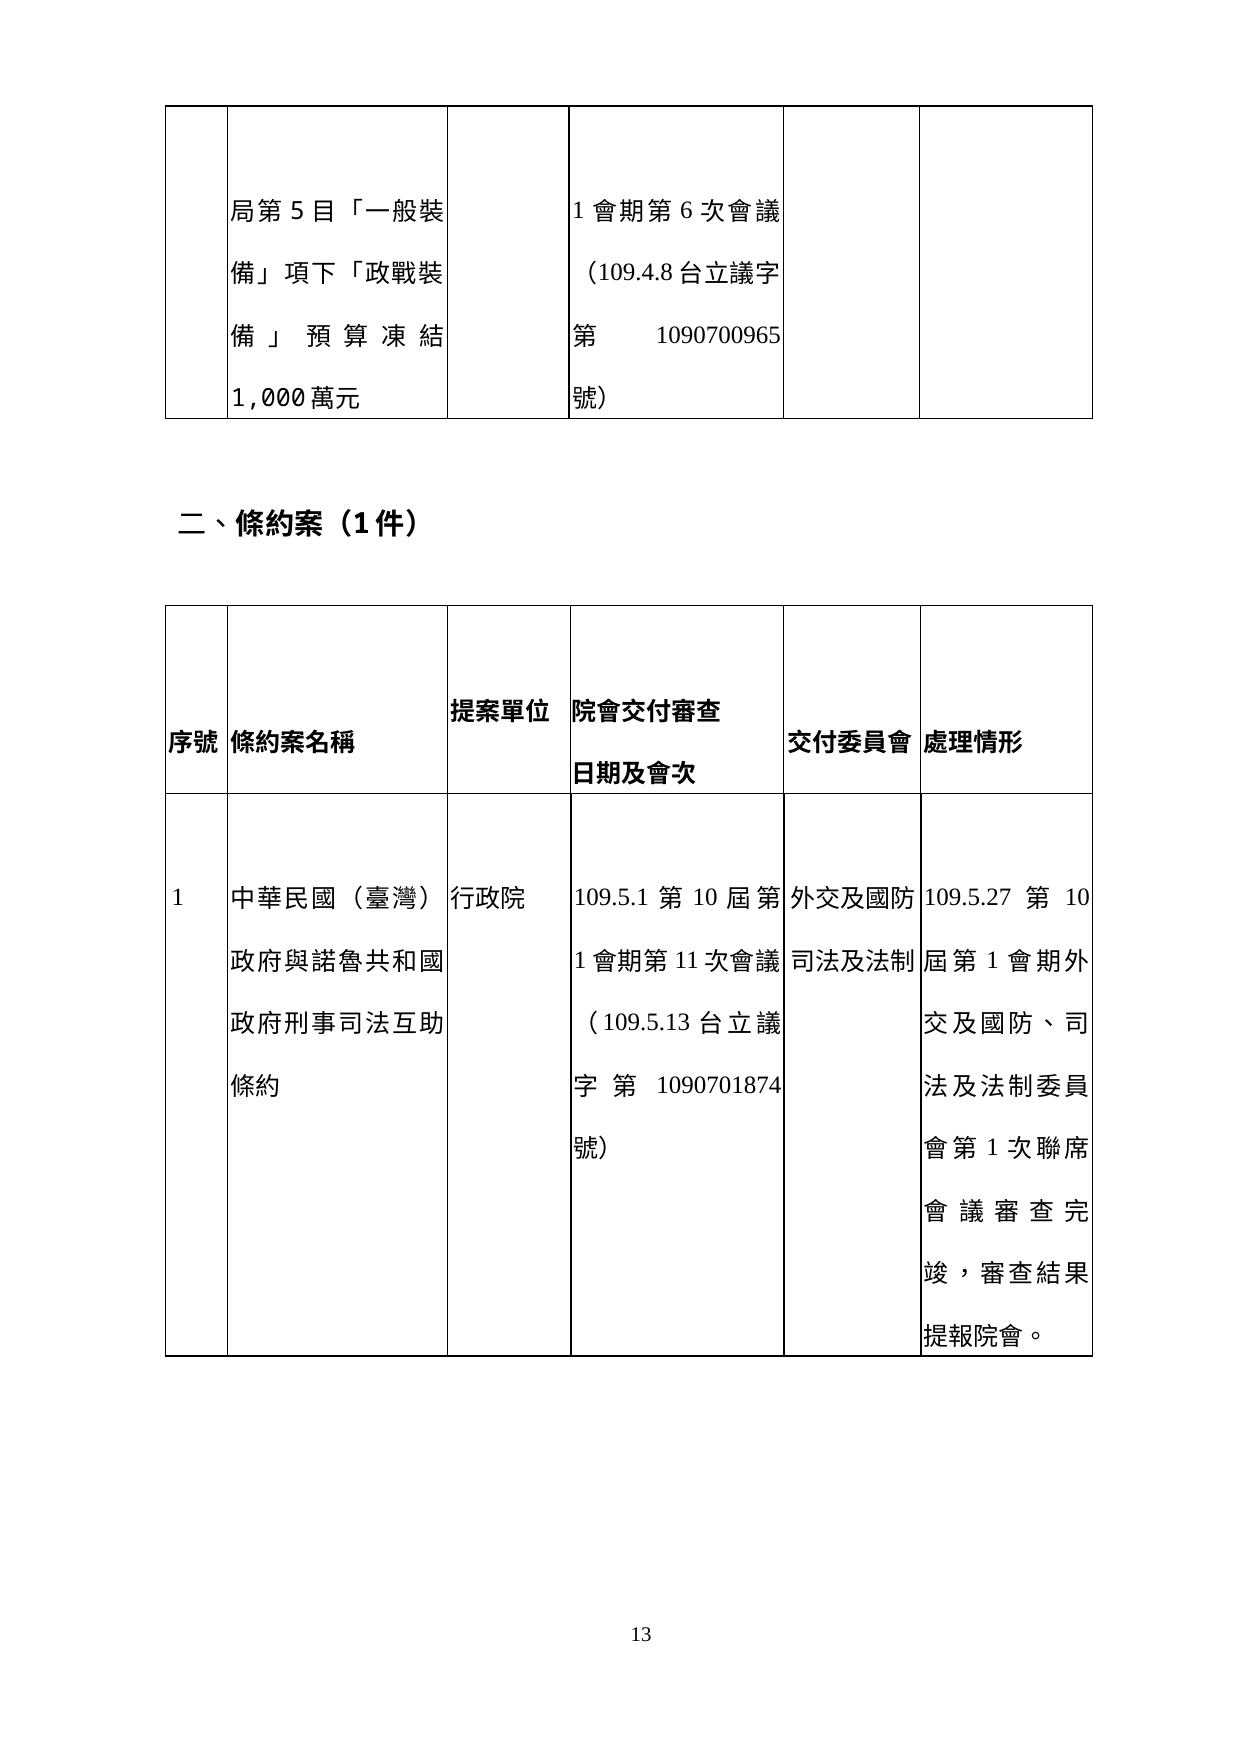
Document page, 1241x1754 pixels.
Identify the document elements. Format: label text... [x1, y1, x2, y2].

text 二、條約案（1件） [177, 480, 1104, 543]
table_cell [784, 107, 919, 418]
table_cell 行政院 [448, 794, 570, 1355]
table_header 序號 [166, 606, 227, 793]
table_cell 109.5.1第10屆第1會期第11次會議（109.5.13台立議字第1090701874號） [572, 794, 783, 1355]
table_cell 外交及國防司法及法制 [785, 794, 920, 1355]
table_cell 局第5目「一般裝備」項下「政戰裝備」預算凍結1,000萬元 [228, 107, 447, 418]
table_cell [166, 794, 227, 1355]
table_cell [166, 107, 227, 418]
table_header 院會交付審查 日期及會次 [571, 606, 783, 793]
table_cell [920, 107, 1092, 418]
table_cell 1會期第6次會議（109.4.8台立議字第1090700965號） [570, 107, 783, 418]
table_header 處理情形 [921, 606, 1092, 793]
table_cell 中華民國（臺灣）政府與諾魯共和國政府刑事司法互助條約 [228, 794, 447, 1355]
table_cell [448, 107, 568, 418]
table_header 條約案名稱 [228, 606, 447, 793]
table_cell 109.5.27第10屆第1會期外交及國防、司法及法制委員會第1次聯席會議審查完竣，審查結果提報院會。 [922, 794, 1092, 1355]
table_header 交付委員會 [784, 606, 920, 793]
table_header 提案單位 [448, 606, 570, 793]
